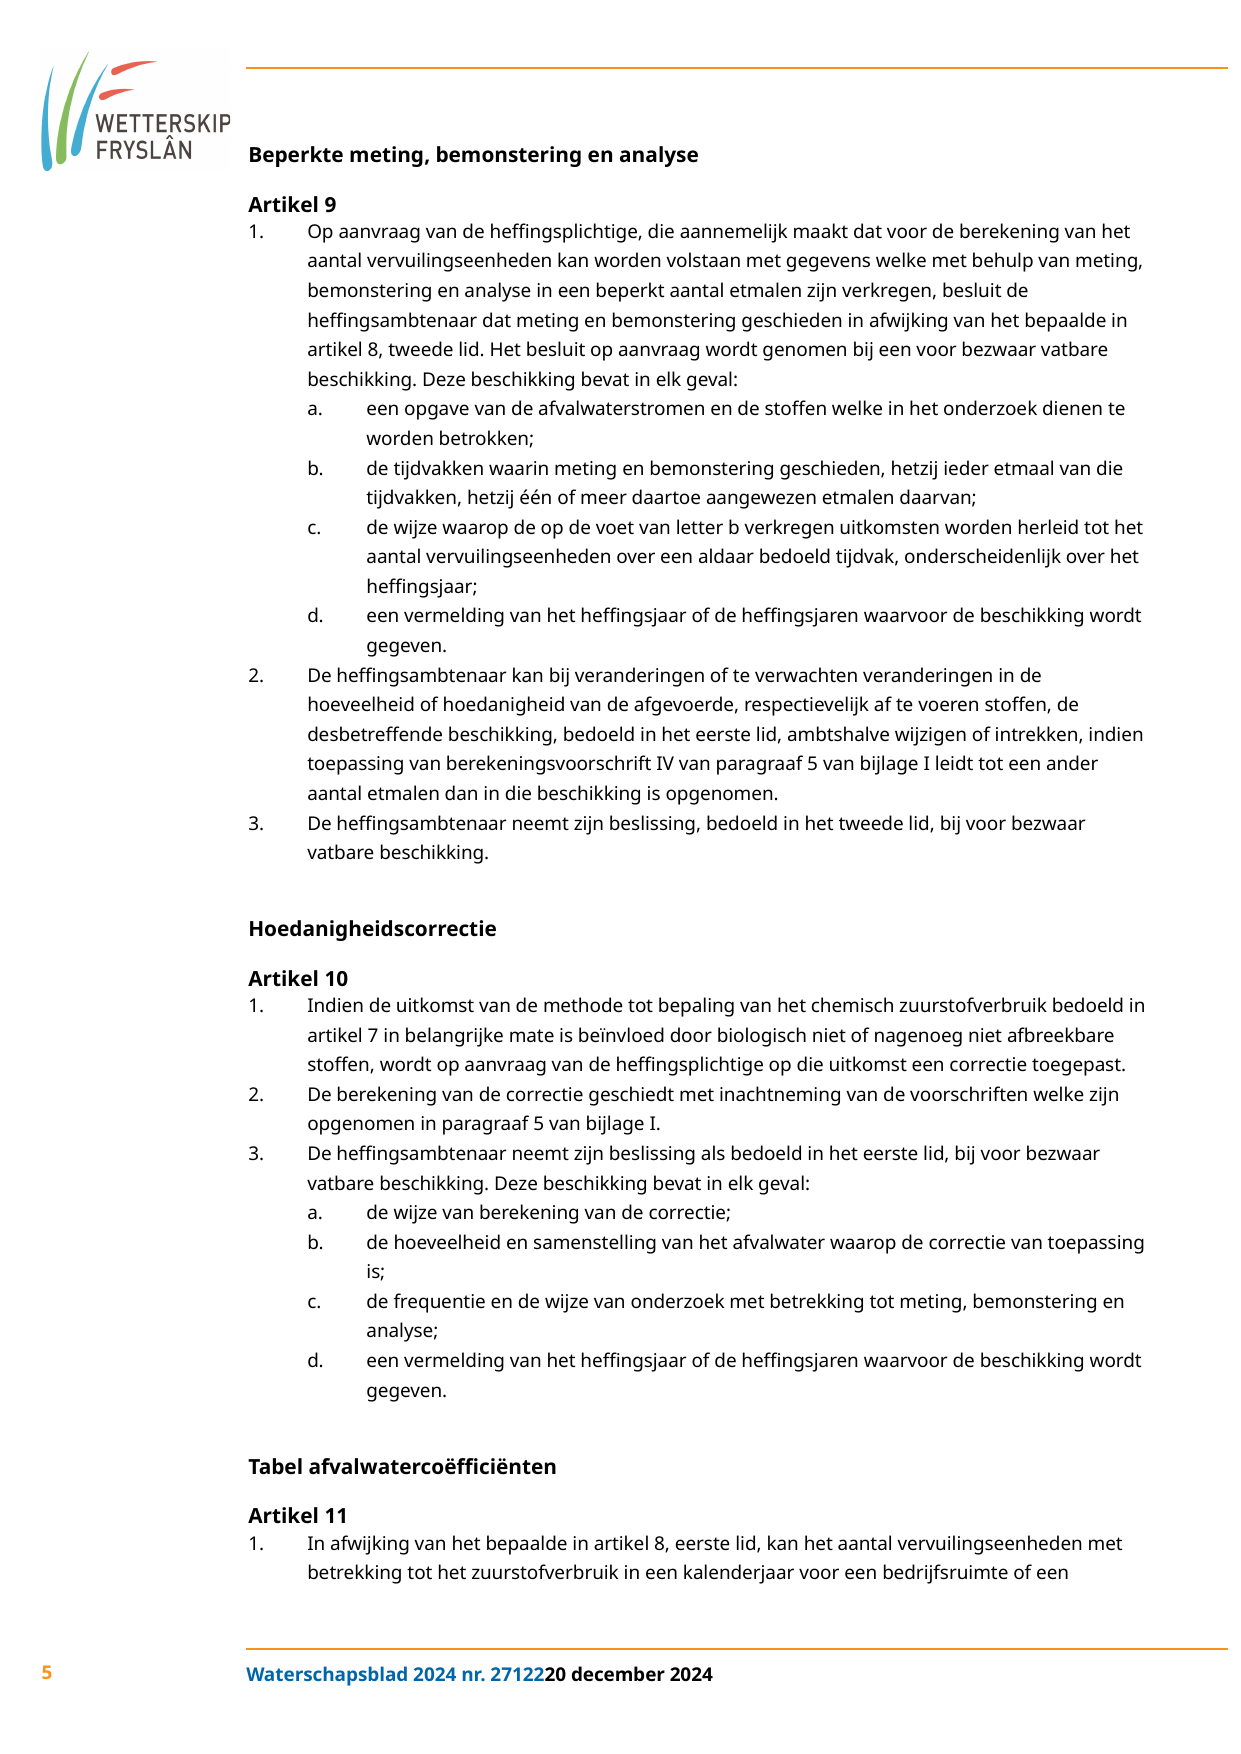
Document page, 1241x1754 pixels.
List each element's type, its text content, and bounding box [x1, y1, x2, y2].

list Op aanvraag van de heffingsplichtige, die aannemelijk maakt dat voor de berekening van het aantal vervuilingseenheden kan worden volstaan met gegevens welke met behulp van meting, bemonstering en analyse in een beperkt aantal etmalen zijn verkregen, besluit de heffingsambtenaar dat meting en bemonstering geschieden in afwijking van het bepaalde in artikel 8, tweede lid. Het besluit op aanvraag wordt genomen bij een voor bezwaar vatbare beschikking. Deze beschikking bevat in elk geval: [248, 218, 1152, 392]
list een vermelding van het heffingsjaar of de heffingsjaren waarvoor de beschikking wordt gegeven. [307, 1347, 1152, 1403]
list een vermelding van het heffingsjaar of de heffingsjaren waarvoor de beschikking wordt gegeven. [307, 603, 1152, 658]
picture [41, 47, 231, 172]
text Beperkte meting, bemonstering en analyse [248, 140, 1152, 169]
text Artikel 9 [248, 190, 1152, 218]
text Artikel 11 [248, 1501, 1152, 1530]
list De heffingsambtenaar neemt zijn beslissing als bedoeld in het eerste lid, bij voor bezwaar vatbare beschikking. Deze beschikking bevat in elk geval: [248, 1140, 1152, 1196]
text Tabel afvalwatercoëfficiënten [248, 1452, 1152, 1481]
list de hoeveelheid en samenstelling van het afvalwater waarop de correctie van toepassing is; [307, 1229, 1152, 1284]
list de wijze van berekening van de correctie; [307, 1199, 1152, 1225]
text Hoedanigheidscorrectie [248, 914, 1152, 943]
list de frequentie en de wijze van onderzoek met betrekking tot meting, bemonstering en analyse; [307, 1288, 1152, 1343]
list De heffingsambtenaar neemt zijn beslissing, bedoeld in het tweede lid, bij voor bezwaar vatbare beschikking. [248, 810, 1152, 865]
list De berekening van de correctie geschiedt met inachtneming van de voorschriften welke zijn opgenomen in paragraaf 5 van bijlage I. [248, 1081, 1152, 1136]
list de wijze waarop de op de voet van letter b verkregen uitkomsten worden herleid tot het aantal vervuilingseenheden over een aldaar bedoeld tijdvak, onderscheidenlijk over het heffingsjaar; [307, 514, 1152, 599]
list een opgave van de afvalwaterstromen en de stoffen welke in het onderzoek dienen te worden betrokken; [307, 396, 1152, 451]
list de tijdvakken waarin meting en bemonstering geschieden, hetzij ieder etmaal van die tijdvakken, hetzij één of meer daartoe aangewezen etmalen daarvan; [307, 455, 1152, 510]
list In afwijking van het bepaalde in artikel 8, eerste lid, kan het aantal vervuilingseenheden met betrekking tot het zuurstofverbruik in een kalenderjaar voor een bedrijfsruimte of een [248, 1530, 1152, 1585]
text Artikel 10 [248, 964, 1152, 992]
list Indien de uitkomst van de methode tot bepaling van het chemisch zuurstofverbruik bedoeld in artikel 7 in belangrijke mate is beïnvloed door biologisch niet of nagenoeg niet afbreekbare stoffen, wordt op aanvraag van de heffingsplichtige op die uitkomst een correctie toegepast. [248, 992, 1152, 1077]
list De heffingsambtenaar kan bij veranderingen of te verwachten veranderingen in de hoeveelheid of hoedanigheid van de afgevoerde, respectievelijk af te voeren stoffen, de desbetreffende beschikking, bedoeld in het eerste lid, ambtshalve wijzigen of intrekken, indien toepassing van berekeningsvoorschrift IV van paragraaf 5 van bijlage I leidt tot een ander aantal etmalen dan in die beschikking is opgenomen. [248, 662, 1152, 806]
